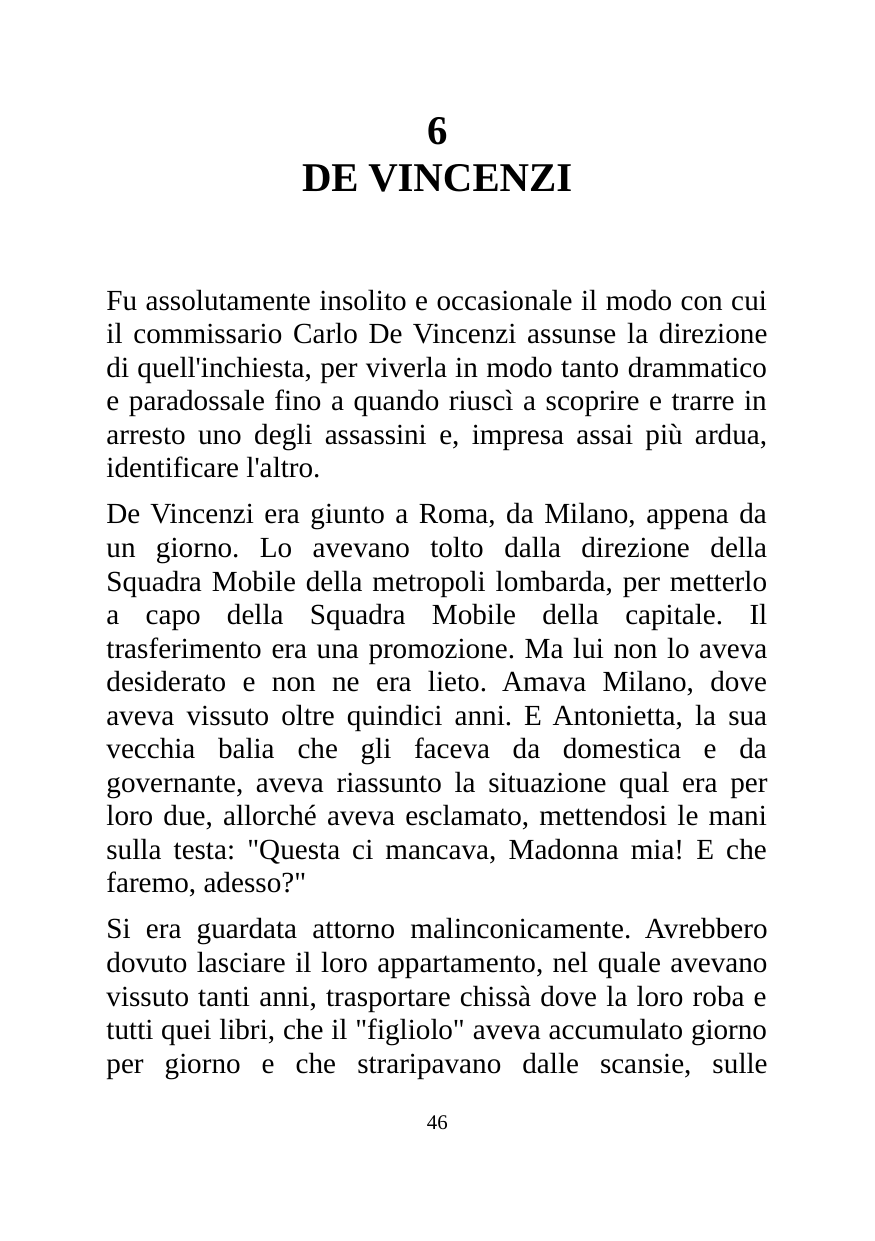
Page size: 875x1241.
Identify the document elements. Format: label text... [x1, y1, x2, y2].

text Si era guardata attorno malinconicamente. Avrebbero dovuto lasciare il loro appartamento, nel quale avevano vissuto tanti anni, trasportare chissà dove la loro roba e tutti quei libri, che il "figliolo" aveva accumulato giorno per giorno e che straripavano dalle scansie, sulle [106, 912, 768, 1079]
text De Vincenzi era giunto a Roma, da Milano, appena da un giorno. Lo avevano tolto dalla direzione della Squadra Mobile della metropoli lombarda, per metterlo a capo della Squadra Mobile della capitale. Il trasferimento era una promozione. Ma lui non lo aveva desiderato e non ne era lieto. Amava Milano, dove aveva vissuto oltre quindici anni. E Antonietta, la sua vecchia balia che gli faceva da domestica e da governante, aveva riassunto la situazione qual era per loro due, allorché aveva esclamato, mettendosi le mani sulla testa: "Questa ci mancava, Madonna mia! E che faremo, adesso?" [106, 497, 768, 899]
text Fu assolutamente insolito e occasionale il modo con cui il commissario Carlo De Vincenzi assunse la direzione di quell'inchiesta, per viverla in modo tanto drammatico e paradossale fino a quando riuscì a scoprire e trarre in arresto uno degli assassini e, impresa assai più ardua, identificare l'altro. [106, 283, 768, 484]
subtitle 6 DE VINCENZI [106, 106, 768, 200]
